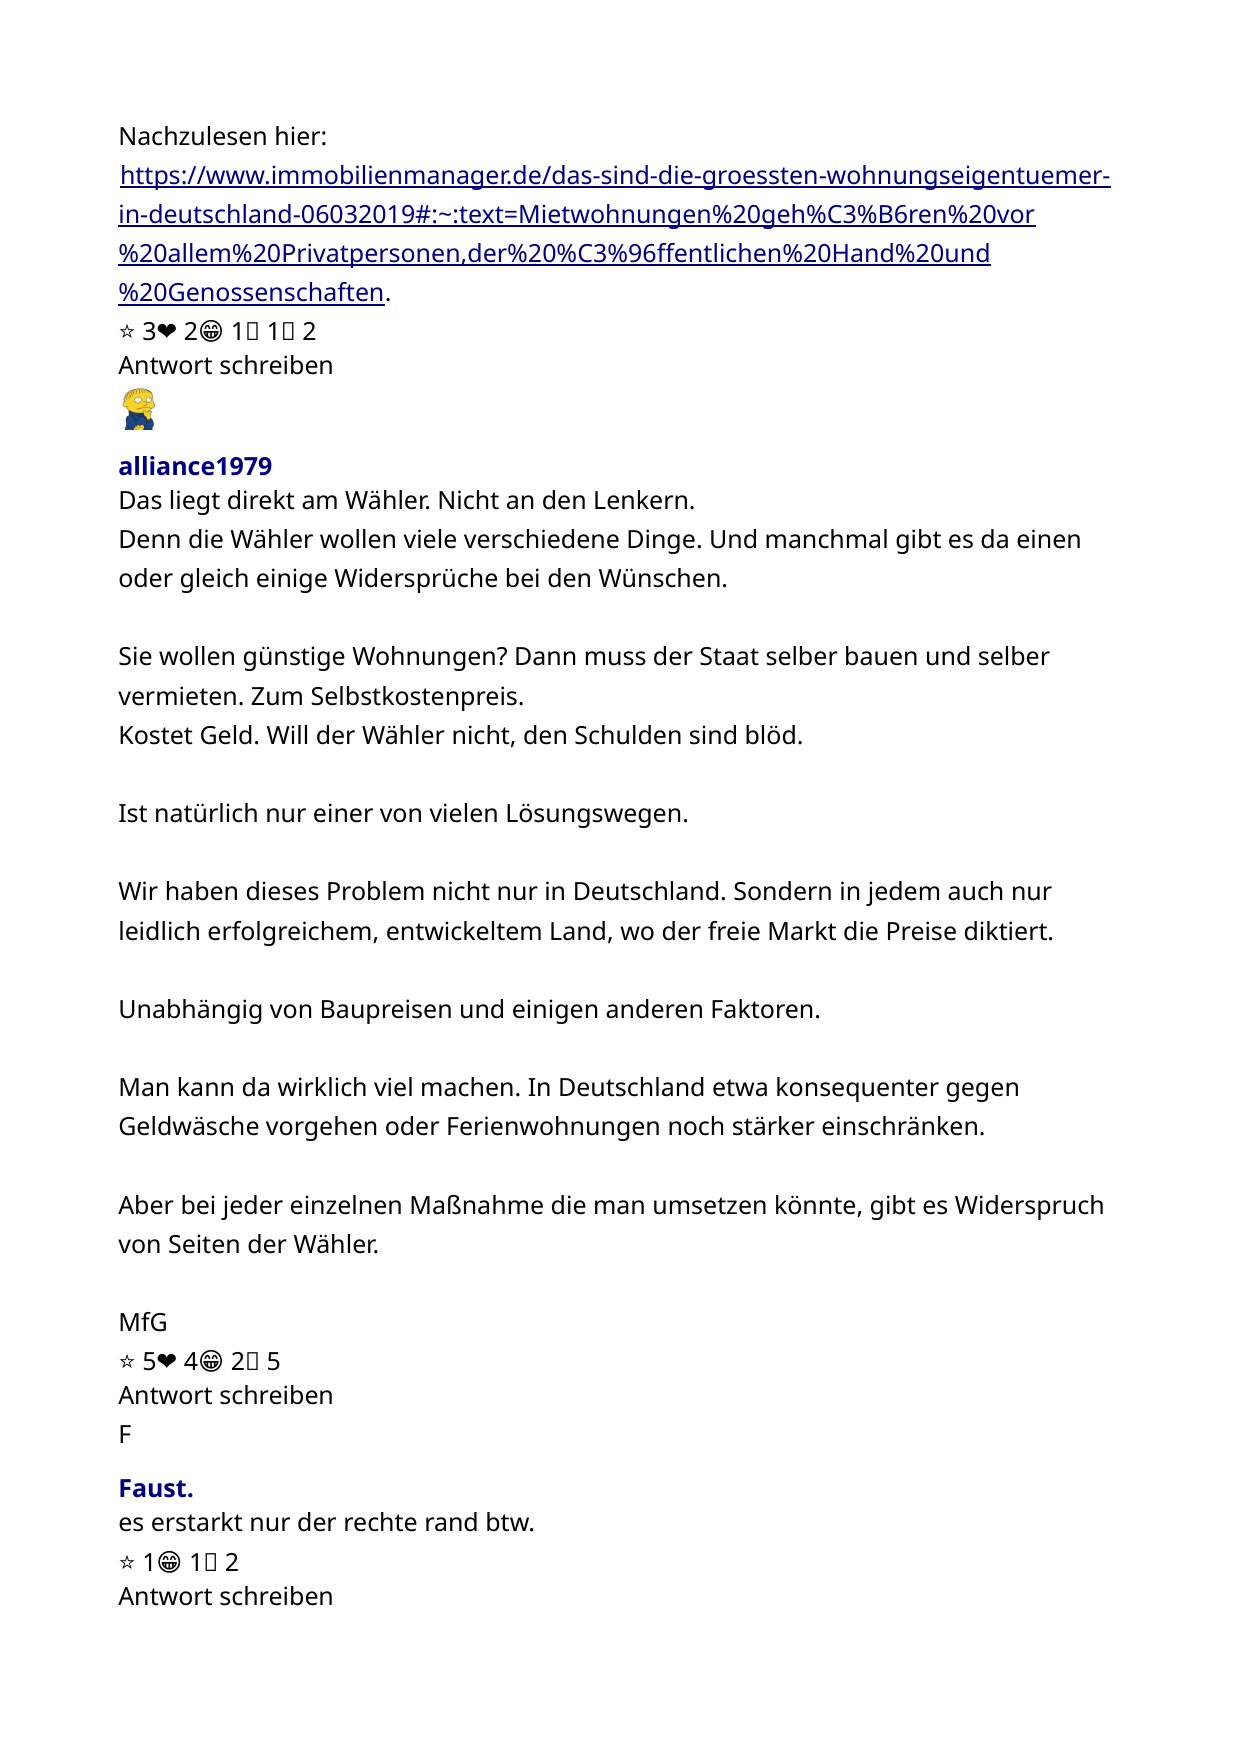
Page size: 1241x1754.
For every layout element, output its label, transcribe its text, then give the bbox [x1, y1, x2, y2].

text Das liegt direkt am Wähler. Nicht an den Lenkern. Denn die Wähler wollen viele verschiedene Dinge. Und manchmal gibt es da einen oder gleich einige Widersprüche bei den Wünschen. Sie wollen günstige Wohnungen? Dann muss der Staat selber bauen und selber vermieten. Zum Selbstkostenpreis. Kostet Geld. Will der Wähler nicht, den Schulden sind blöd. Ist natürlich nur einer von vielen Lösungswegen. Wir haben dieses Problem nicht nur in Deutschland. Sondern in jedem auch nur leidlich erfolgreichem, entwickeltem Land, wo der freie Markt die Preise diktiert. Unabhängig von Baupreisen und einigen anderen Faktoren. Man kann da wirklich viel machen. In Deutschland etwa konsequenter gegen Geldwäsche vorgehen oder Ferienwohnungen noch stärker einschränken. Aber bei jeder einzelnen Maßnahme die man umsetzen könnte, gibt es Widerspruch von Seiten der Wähler. MfG [118, 482, 1122, 1339]
text Antwort schreiben [118, 1578, 1122, 1612]
text ⭐️ 1😁 1🤨 2 [118, 1544, 1122, 1578]
text Nachzulesen hier: [118, 118, 1122, 152]
text Antwort schreiben [118, 348, 1122, 382]
text Antwort schreiben [118, 1378, 1122, 1412]
picture [118, 387, 161, 430]
text https://www.immobilienmanager.de/das-sind-die-groessten-wohnungseigentuemer-in-deutschland-06032019#:~:text=Mietwohnungen%20geh%C3%B6ren%20vor%20allem%20Privatpersonen,der%20%C3%96ffentlichen%20Hand%20und%20Genossenschaften. [118, 157, 1122, 309]
text ⭐️ 5❤️ 4😁 2🤨 5 [118, 1344, 1122, 1378]
text ⭐️ 3❤️ 2😁 1🙁 1🤨 2 [118, 314, 1122, 348]
subtitle alliance1979 [118, 448, 1122, 482]
text F [118, 1417, 1122, 1451]
subtitle Faust. [118, 1471, 1122, 1505]
text es erstarkt nur der rechte rand btw. [118, 1505, 1122, 1539]
